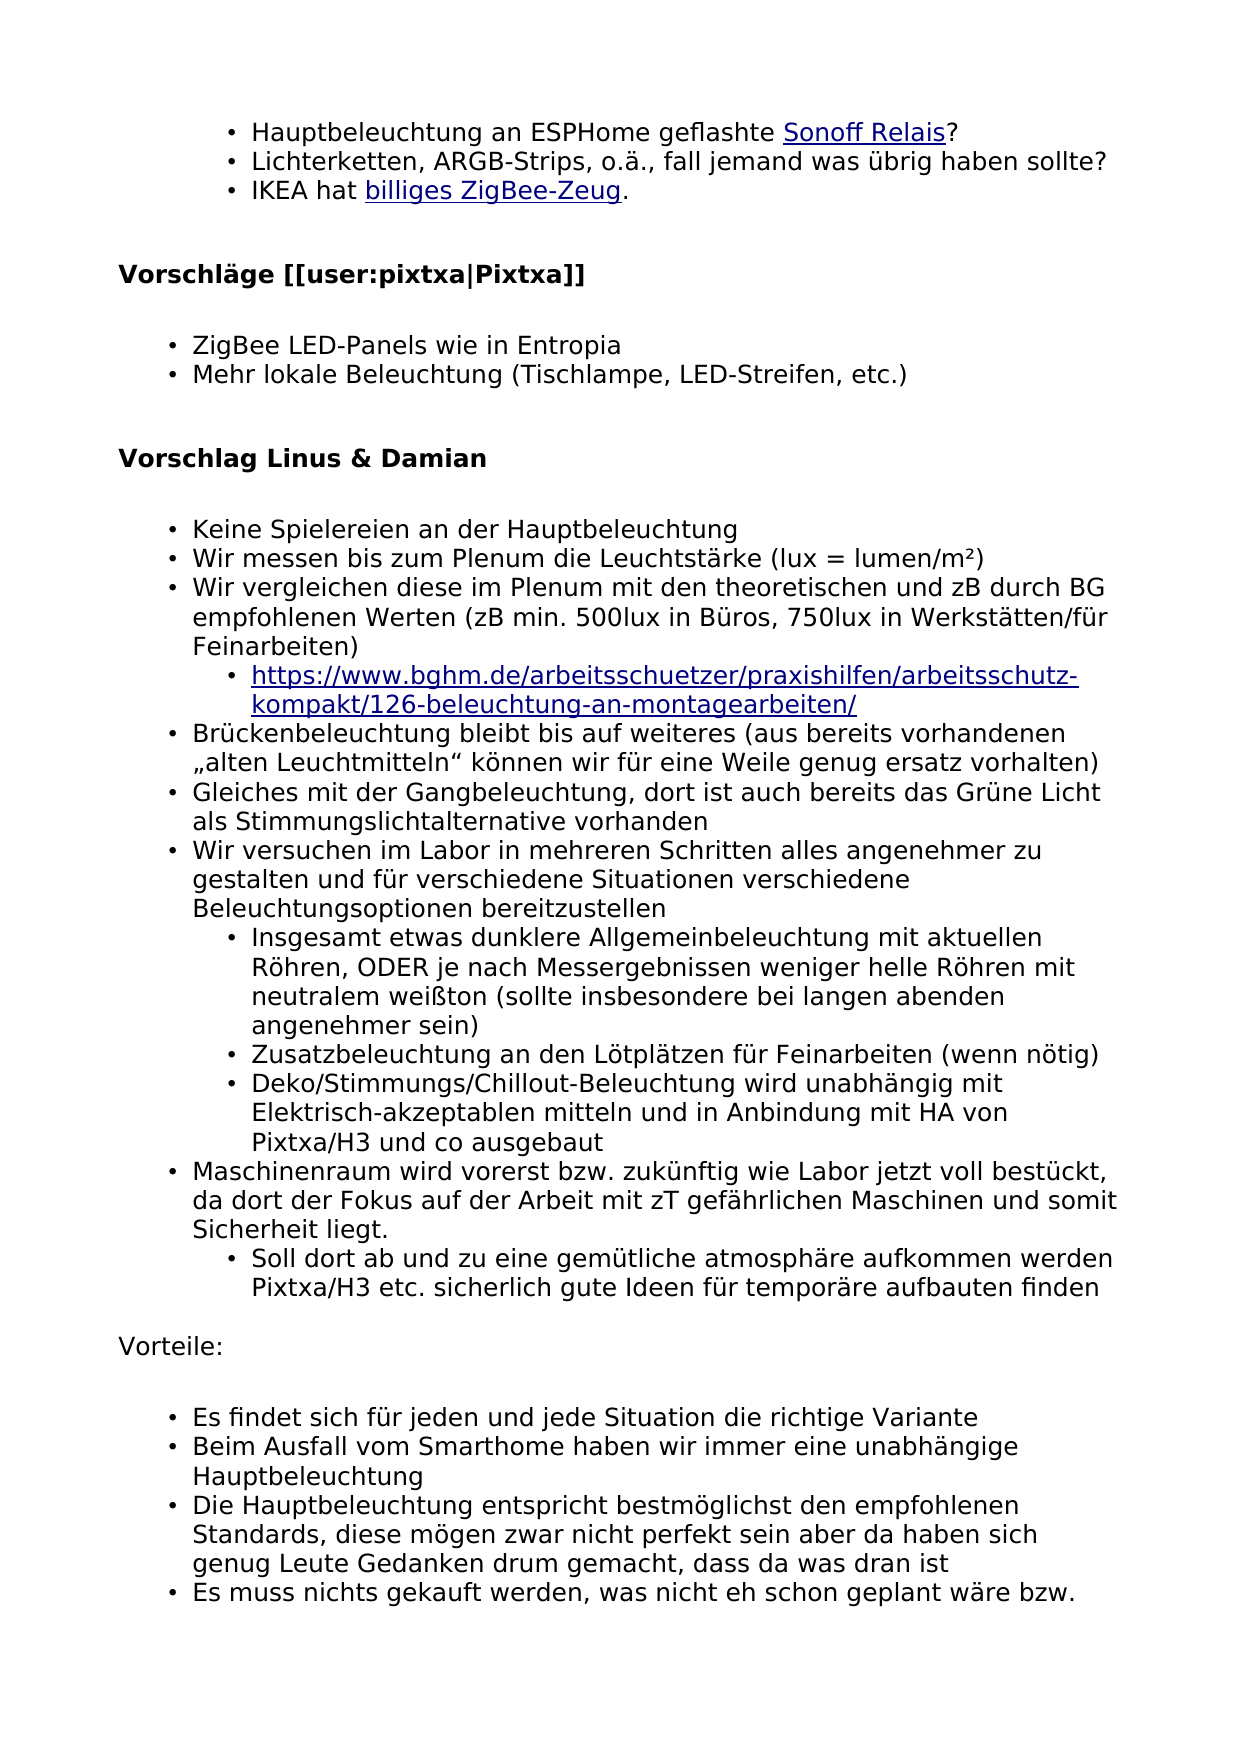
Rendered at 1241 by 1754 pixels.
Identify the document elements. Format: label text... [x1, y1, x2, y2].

list Gleiches mit der Gangbeleuchtung, dort ist auch bereits das Grüne Licht als Stimmungslichtalternative vorhanden [177, 778, 1122, 836]
list Hauptbeleuchtung an ESPHome geflashte Sonoff Relais? [236, 118, 1122, 147]
list Deko/Stimmungs/Chillout-Beleuchtung wird unabhängig mit Elektrisch-akzeptablen mitteln und in Anbindung mit HA von Pixtxa/H3 und co ausgebaut [236, 1069, 1122, 1157]
text Vorteile: [118, 1332, 1122, 1361]
list Keine Spielereien an der Hauptbeleuchtung [177, 515, 1122, 544]
list Beim Ausfall vom Smarthome haben wir immer eine unabhängige Hauptbeleuchtung [177, 1432, 1122, 1491]
list https://www.bghm.de/arbeitsschuetzer/praxishilfen/arbeitsschutz-kompakt/126-beleuchtung-an-montagearbeiten/ [236, 661, 1122, 719]
list ZigBee LED-Panels wie in Entropia [177, 331, 1122, 360]
list Die Hauptbeleuchtung entspricht bestmöglichst den empfohlenen Standards, diese mögen zwar nicht perfekt sein aber da haben sich genug Leute Gedanken drum gemacht, dass da was dran ist [177, 1491, 1122, 1578]
list Soll dort ab und zu eine gemütliche atmosphäre aufkommen werden Pixtxa/H3 etc. sicherlich gute Ideen für temporäre aufbauten finden [236, 1244, 1122, 1303]
list IKEA hat billiges ZigBee-Zeug. [236, 176, 1122, 206]
list Es muss nichts gekauft werden, was nicht eh schon geplant wäre bzw. [177, 1578, 1122, 1607]
list Mehr lokale Beleuchtung (Tischlampe, LED-Streifen, etc.) [177, 360, 1122, 389]
subtitle Vorschläge [[user:pixtxa|Pixtxa]] [118, 260, 1122, 289]
list Insgesamt etwas dunklere Allgemeinbeleuchtung mit aktuellen Röhren, ODER je nach Messergebnissen weniger helle Röhren mit neutralem weißton (sollte insbesondere bei langen abenden angenehmer sein) [236, 923, 1122, 1040]
list Lichterketten, ARGB-Strips, o.ä., fall jemand was übrig haben sollte? [236, 147, 1122, 176]
list Maschinenraum wird vorerst bzw. zukünftig wie Labor jetzt voll bestückt, da dort der Fokus auf der Arbeit mit zT gefährlichen Maschinen und somit Sicherheit liegt. [177, 1157, 1122, 1244]
list Es findet sich für jeden und jede Situation die richtige Variante [177, 1403, 1122, 1432]
list Zusatzbeleuchtung an den Lötplätzen für Feinarbeiten (wenn nötig) [236, 1040, 1122, 1069]
list Wir messen bis zum Plenum die Leuchtstärke (lux = lumen/m²) [177, 544, 1122, 573]
list Wir vergleichen diese im Plenum mit den theoretischen und zB durch BG empfohlenen Werten (zB min. 500lux in Büros, 750lux in Werkstätten/für Feinarbeiten) [177, 573, 1122, 661]
list Wir versuchen im Labor in mehreren Schritten alles angenehmer zu gestalten und für verschiedene Situationen verschiedene Beleuchtungsoptionen bereitzustellen [177, 836, 1122, 923]
list Brückenbeleuchtung bleibt bis auf weiteres (aus bereits vorhandenen „alten Leuchtmitteln“ können wir für eine Weile genug ersatz vorhalten) [177, 719, 1122, 778]
subtitle Vorschlag Linus & Damian [118, 444, 1122, 473]
